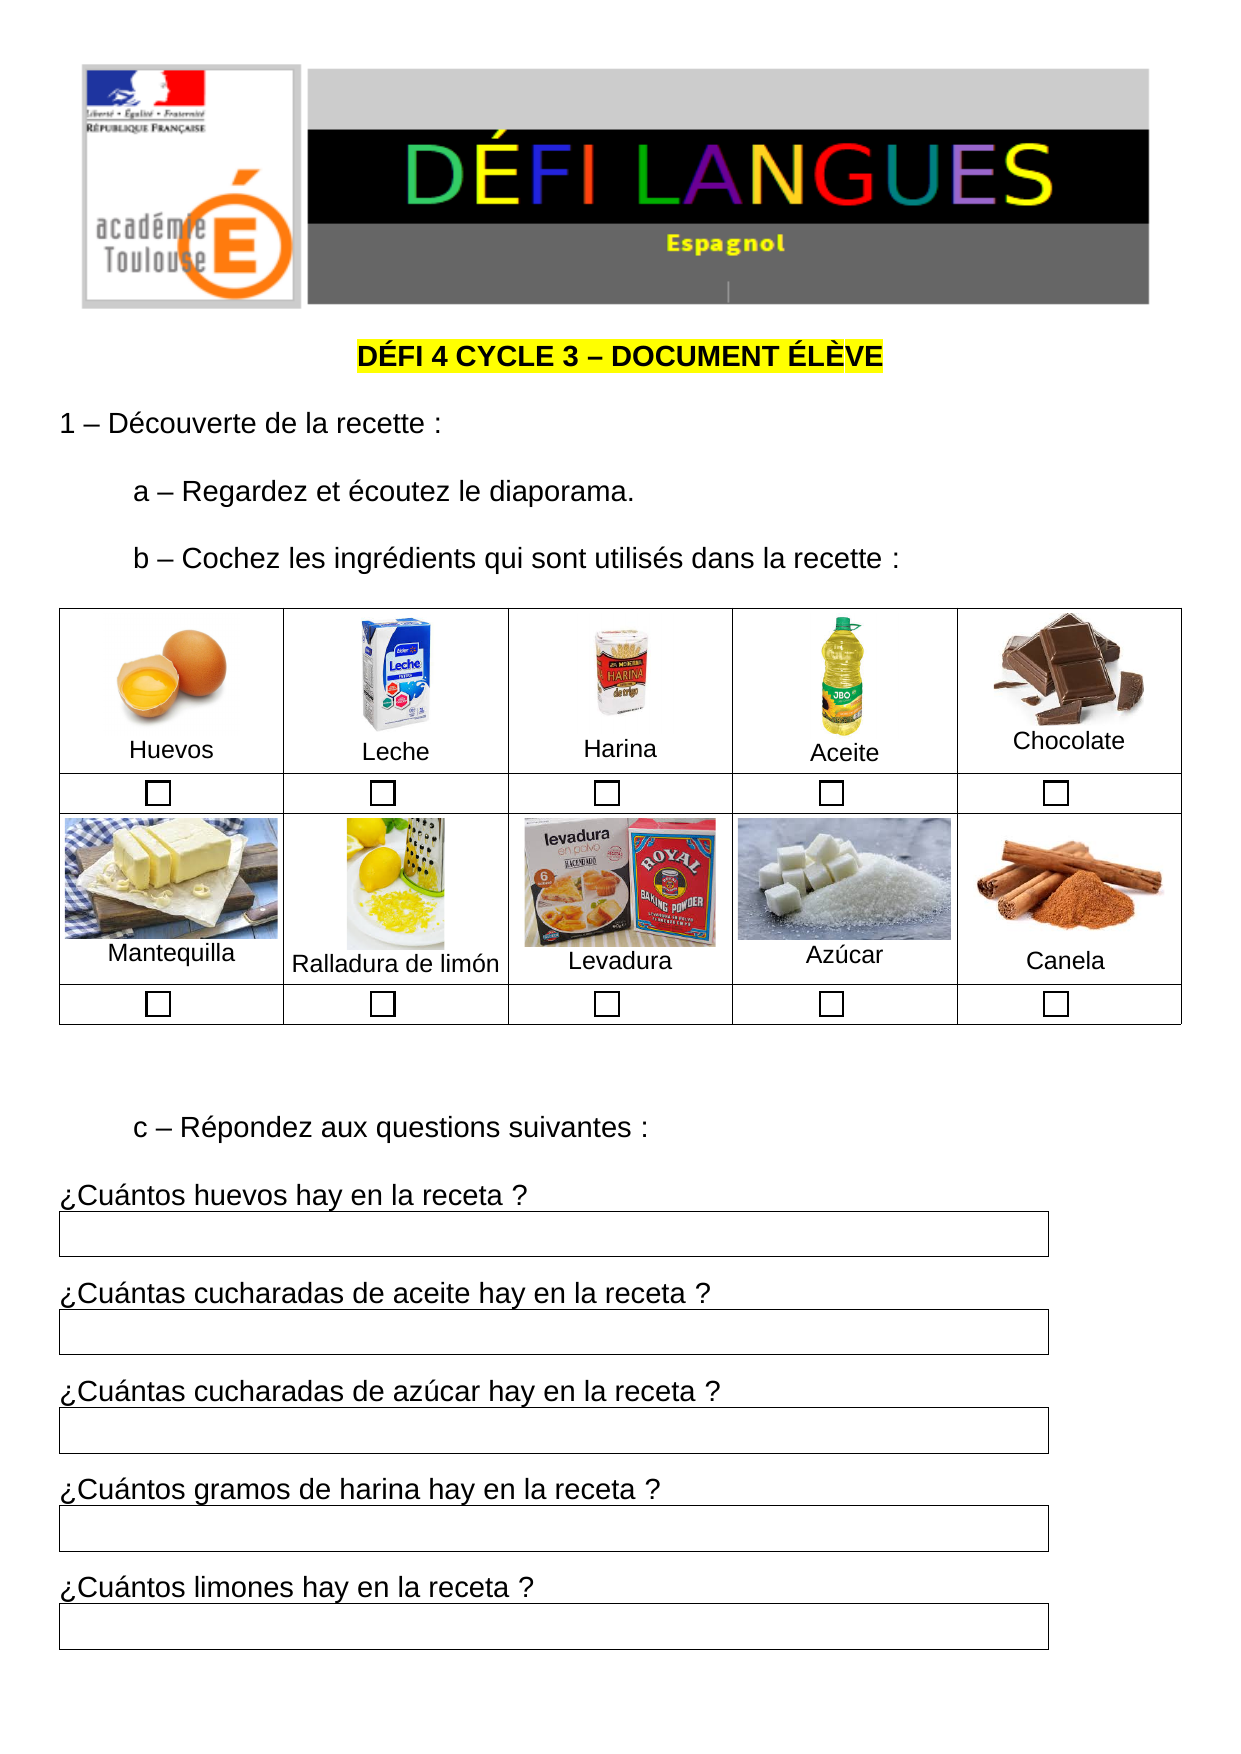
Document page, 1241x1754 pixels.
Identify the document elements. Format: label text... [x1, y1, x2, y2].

table_cell [509, 774, 732, 813]
picture [524, 818, 716, 947]
table_header Harina [509, 609, 732, 773]
table_cell [733, 985, 957, 1024]
text ¿Cuántos huevos hay en la receta ? [59, 1177, 1181, 1211]
picture [737, 818, 951, 940]
table_cell [958, 774, 1181, 813]
table_cell [60, 774, 283, 813]
text b – Cochez les ingrédients qui sont utilisés dans la recette : [59, 541, 1181, 574]
table_cell [733, 774, 957, 813]
text c – Répondez aux questions suivantes : [59, 1110, 1181, 1144]
table_cell Ralladura de limón [284, 814, 508, 984]
table_cell [509, 985, 732, 1024]
table_header Chocolate [958, 609, 1181, 773]
picture [346, 818, 445, 950]
text DÉFI 4 CYCLE 3 – DOCUMENT ÉLÈVE [59, 339, 1181, 373]
table_cell [284, 774, 508, 813]
table_header Leche [284, 609, 508, 773]
text a – Regardez et écoutez le diaporama. [59, 473, 1181, 507]
table_header Huevos [60, 609, 283, 773]
text ¿Cuántas cucharadas de azúcar hay en la receta ? [59, 1374, 1181, 1407]
table_cell Mantequilla [60, 814, 283, 984]
picture [566, 613, 674, 734]
picture [79, 63, 1161, 312]
table_cell Levadura [509, 814, 732, 984]
table_header Aceite [733, 609, 957, 773]
picture [334, 613, 458, 737]
table_cell [284, 985, 508, 1024]
picture [993, 613, 1144, 726]
picture [64, 818, 278, 939]
table_cell [958, 985, 1181, 1024]
table_cell [60, 985, 283, 1024]
table_cell Azúcar [733, 814, 957, 984]
picture [973, 818, 1165, 947]
text ¿Cuántos gramos de harina hay en la receta ? [59, 1472, 1181, 1505]
text 1 – Découverte de la recette : [59, 406, 1181, 440]
text ¿Cuántos limones hay en la receta ? [59, 1570, 1181, 1603]
table_cell Canela [958, 814, 1181, 984]
text ¿Cuántas cucharadas de aceite hay en la receta ? [59, 1276, 1181, 1309]
picture [102, 613, 240, 736]
picture [789, 613, 899, 739]
